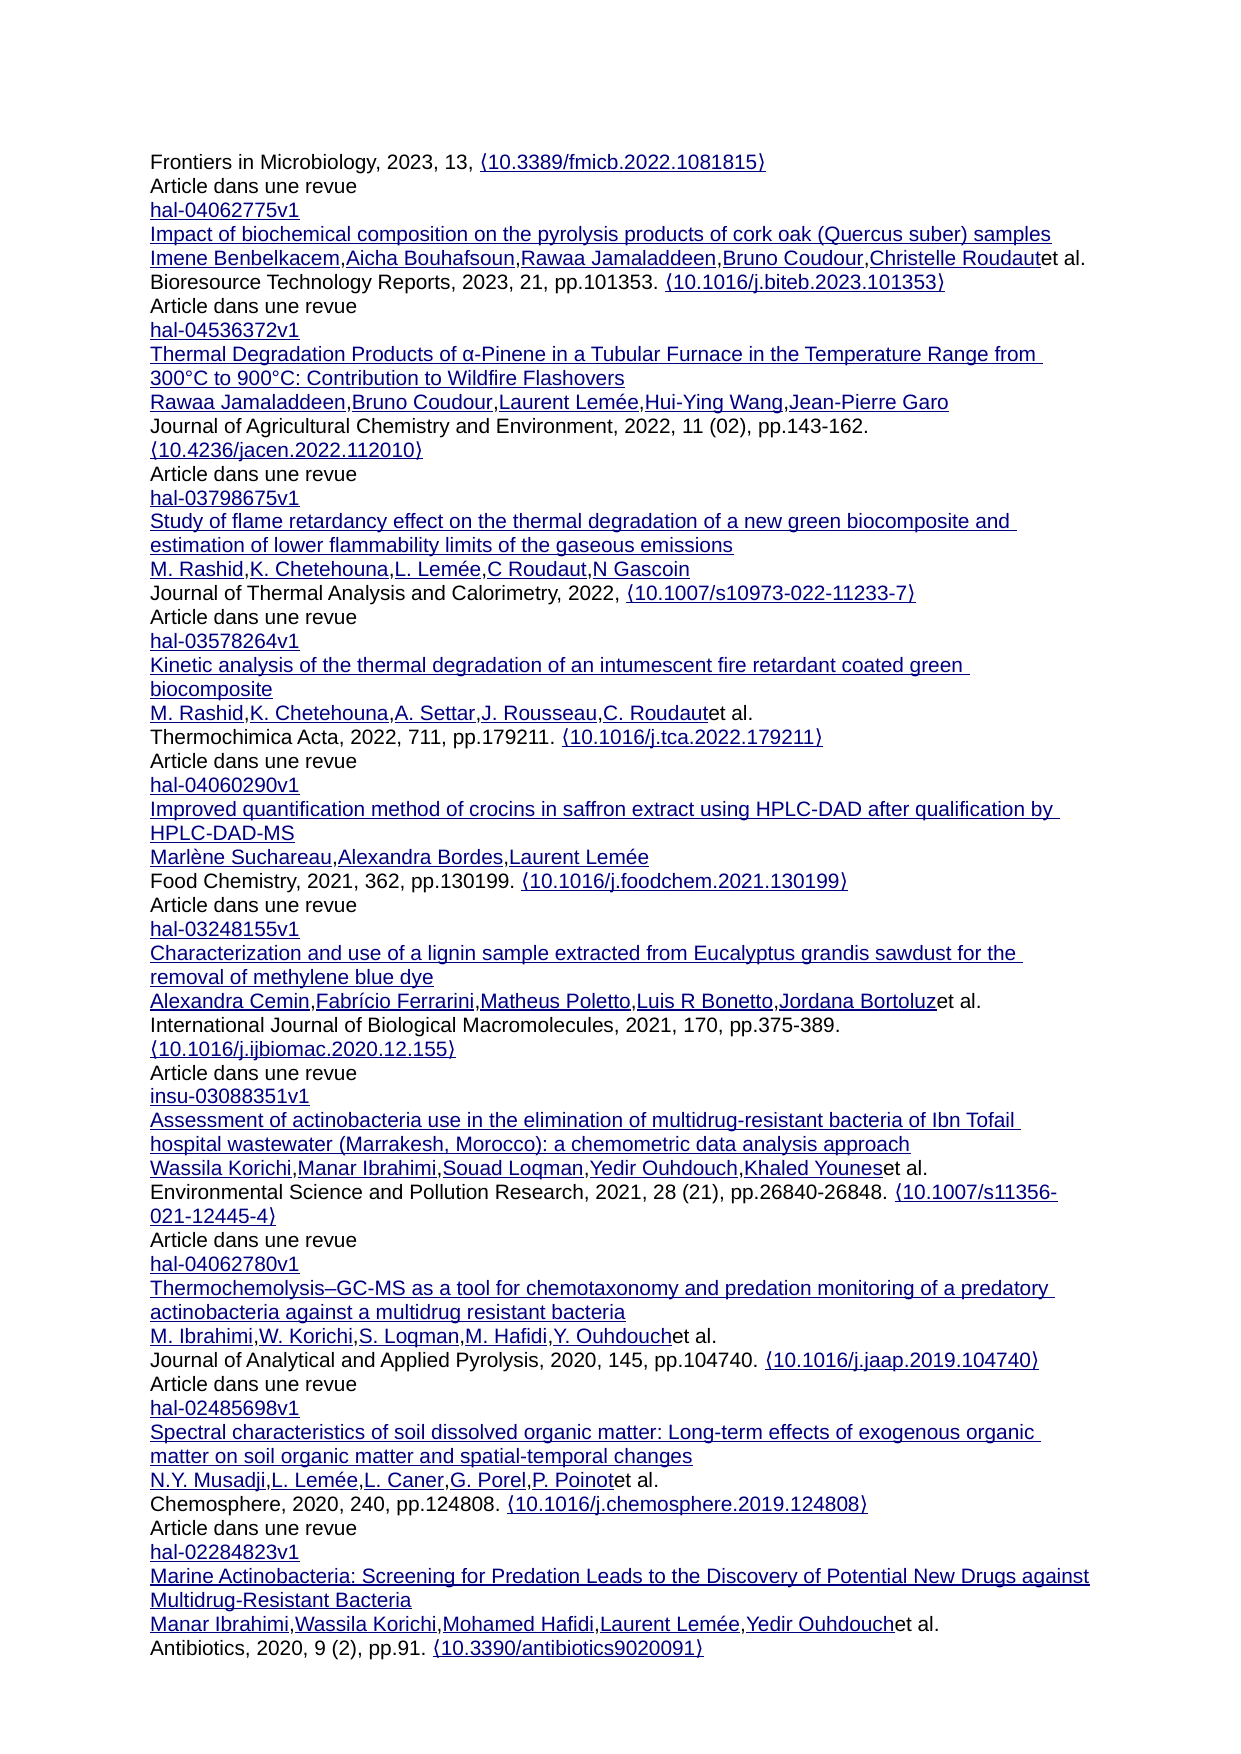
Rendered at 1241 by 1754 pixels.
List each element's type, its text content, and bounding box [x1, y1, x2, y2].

table_cell Kinetic analysis of the thermal degradation of an intumescent fire retardant coated green biocomposite M. Rashid,K. Chetehouna,A. Settar,J. Rousseau,C. Roudautet al. Thermochimica Acta, 2022, 711, pp.179211. ⟨10.1016/j.tca.2022.179211⟩ Article dans une revue hal-04060290v1 [150, 653, 1090, 797]
table_cell Spectral characteristics of soil dissolved organic matter: Long-term effects of exogenous organic matter on soil organic matter and spatial-temporal changes N.Y. Musadji,L. Lemée,L. Caner,G. Porel,P. Poinotet al. Chemosphere, 2020, 240, pp.124808. ⟨10.1016/j.chemosphere.2019.124808⟩ Article dans une revue hal-02284823v1 [150, 1420, 1090, 1563]
table_cell Improved quantification method of crocins in saffron extract using HPLC-DAD after qualification by HPLC-DAD-MS Marlène Suchareau,Alexandra Bordes,Laurent Lemée Food Chemistry, 2021, 362, pp.130199. ⟨10.1016/j.foodchem.2021.130199⟩ Article dans une revue hal-03248155v1 [150, 797, 1090, 941]
table_cell Thermochemolysis–GC-MS as a tool for chemotaxonomy and predation monitoring of a predatory actinobacteria against a multidrug resistant bacteria M. Ibrahimi,W. Korichi,S. Loqman,M. Hafidi,Y. Ouhdouchet al. Journal of Analytical and Applied Pyrolysis, 2020, 145, pp.104740. ⟨10.1016/j.jaap.2019.104740⟩ Article dans une revue hal-02485698v1 [150, 1276, 1090, 1420]
table_cell Characterization and use of a lignin sample extracted from Eucalyptus grandis sawdust for the removal of methylene blue dye Alexandra Cemin,Fabrício Ferrarini,Matheus Poletto,Luis R Bonetto,Jordana Bortoluzet al. International Journal of Biological Macromolecules, 2021, 170, pp.375-389. ⟨10.1016/j.ijbiomac.2020.12.155⟩ Article dans une revue insu-03088351v1 [150, 941, 1090, 1108]
table_cell Frontiers in Microbiology, 2023, 13, ⟨10.3389/fmicb.2022.1081815⟩ Article dans une revue hal-04062775v1 [150, 150, 1090, 222]
table_cell Multidrug-Resistant Bacteria Manar Ibrahimi,Wassila Korichi,Mohamed Hafidi,Laurent Lemée,Yedir Ouhdouchet al. Antibiotics, 2020, 9 (2), pp.91. ⟨10.3390/antibiotics9020091⟩ [150, 1586, 1090, 1659]
table_cell Thermal Degradation Products of α-Pinene in a Tubular Furnace in the Temperature Range from 300°C to 900°C: Contribution to Wildfire Flashovers Rawaa Jamaladdeen,Bruno Coudour,Laurent Lemée,Hui-Ying Wang,Jean-Pierre Garo Journal of Agricultural Chemistry and Environment, 2022, 11 (02), pp.143-162. ⟨10.4236/jacen.2022.112010⟩ Article dans une revue hal-03798675v1 [150, 342, 1090, 509]
table_cell Assessment of actinobacteria use in the elimination of multidrug-resistant bacteria of Ibn Tofail hospital wastewater (Marrakesh, Morocco): a chemometric data analysis approach Wassila Korichi,Manar Ibrahimi,Souad Loqman,Yedir Ouhdouch,Khaled Youneset al. Environmental Science and Pollution Research, 2021, 28 (21), pp.26840-26848. ⟨10.1007/s11356-021-12445-4⟩ Article dans une revue hal-04062780v1 [150, 1108, 1090, 1276]
table_cell Study of flame retardancy effect on the thermal degradation of a new green biocomposite and estimation of lower flammability limits of the gaseous emissions M. Rashid,K. Chetehouna,L. Lemée,C Roudaut,N Gascoin Journal of Thermal Analysis and Calorimetry, 2022, ⟨10.1007/s10973-022-11233-7⟩ Article dans une revue hal-03578264v1 [150, 509, 1090, 653]
table_cell Marine Actinobacteria: Screening for Predation Leads to the Discovery of Potential New Drugs against [150, 1564, 1090, 1584]
table_cell Impact of biochemical composition on the pyrolysis products of cork oak (Quercus suber) samples Imene Benbelkacem,Aicha Bouhafsoun,Rawaa Jamaladdeen,Bruno Coudour,Christelle Roudautet al. Bioresource Technology Reports, 2023, 21, pp.101353. ⟨10.1016/j.biteb.2023.101353⟩ Article dans une revue hal-04536372v1 [150, 222, 1090, 342]
